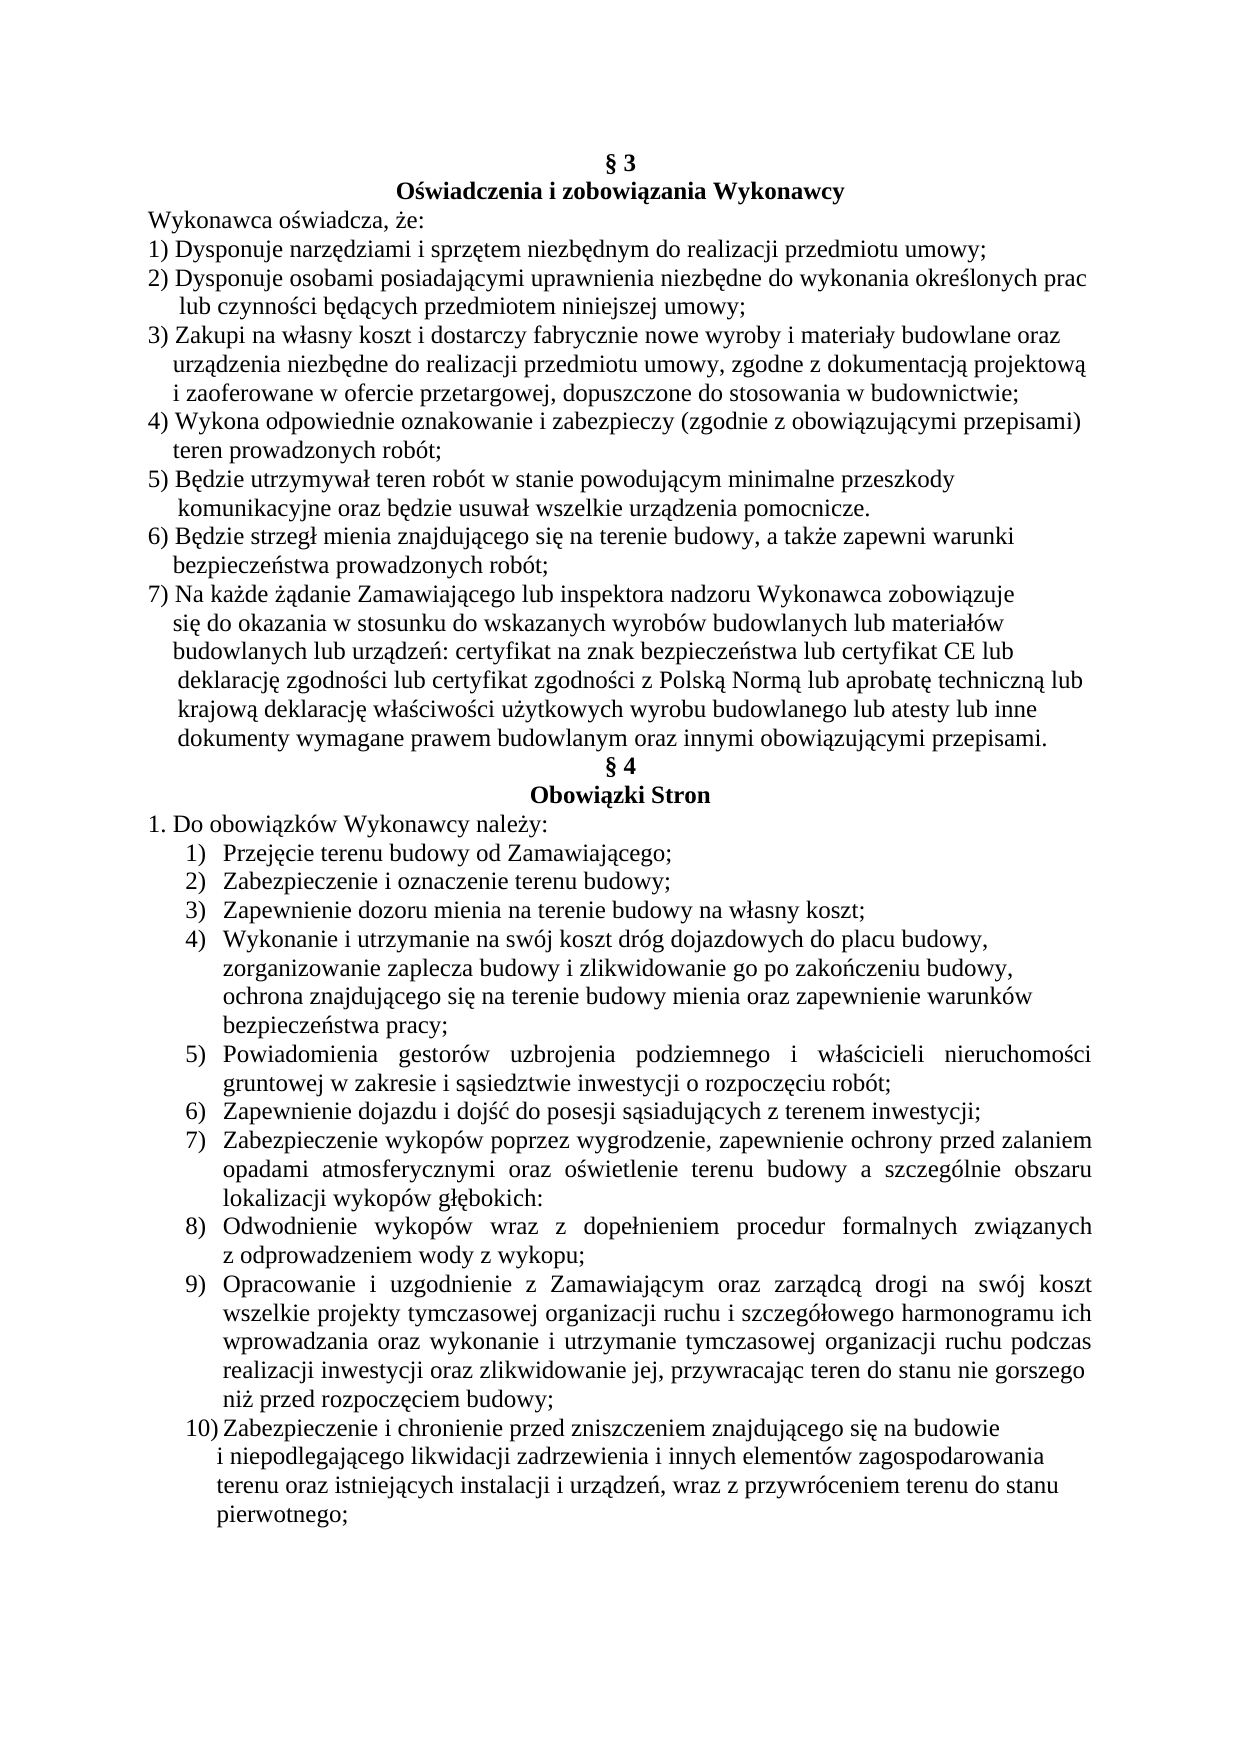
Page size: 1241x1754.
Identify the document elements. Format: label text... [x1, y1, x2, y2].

text 1. Do obowiązków Wykonawcy należy: [148, 809, 1093, 838]
text Obowiązki Stron [148, 780, 1093, 809]
text urządzenia niezbędne do realizacji przedmiotu umowy, zgodne z dokumentacją projektową [148, 349, 1093, 378]
text 7) Na każde żądanie Zamawiającego lub inspektora nadzoru Wykonawca zobowiązuje [148, 579, 1093, 608]
text 6) Będzie strzegł mienia znajdującego się na terenie budowy, a także zapewni warunki [148, 521, 1093, 550]
text 3) Zakupi na własny koszt i dostarczy fabrycznie nowe wyroby i materiały budowlane oraz [148, 320, 1093, 349]
text 2) Dysponuje osobami posiadającymi uprawnienia niezbędne do wykonania określonych prac [148, 263, 1093, 291]
list Przejęcie terenu budowy od Zamawiającego; [185, 838, 1093, 866]
list Odwodnienie wykopów wraz z dopełnieniem procedur formalnych związanych z odprowadzeniem wody z wykopu; [185, 1211, 1093, 1269]
list Zabezpieczenie i oznaczenie terenu budowy; [185, 866, 1093, 895]
text 4) Wykona odpowiednie oznakowanie i zabezpieczy (zgodnie z obowiązującymi przepisami) [148, 406, 1093, 435]
text budowlanych lub urządzeń: certyfikat na znak bezpieczeństwa lub certyfikat CE lub deklarację zgodności lub certyfikat zgodności z Polską Normą lub aprobatę techniczną lub krajową deklarację właściwości użytkowych wyrobu budowlanego lub atesty lub inne dokumenty wymagane prawem budowlanym oraz innymi obowiązującymi przepisami. [148, 636, 1093, 751]
text lub czynności będących przedmiotem niniejszej umowy; [148, 291, 1093, 320]
text Wykonawca oświadcza, że: [148, 205, 1093, 234]
text 1) Dysponuje narzędziami i sprzętem niezbędnym do realizacji przedmiotu umowy; [148, 234, 1093, 263]
text i zaoferowane w ofercie przetargowej, dopuszczone do stosowania w budownictwie; [148, 378, 1093, 406]
list Powiadomienia gestorów uzbrojenia podziemnego i właścicieli nieruchomości gruntowej w zakresie i sąsiedztwie inwestycji o rozpoczęciu robót; [185, 1039, 1093, 1096]
text § 4 [148, 751, 1093, 780]
list Zapewnienie dozoru mienia na terenie budowy na własny koszt; [185, 895, 1093, 924]
list Zapewnienie dojazdu i dojść do posesji sąsiadujących z terenem inwestycji; [185, 1096, 1093, 1125]
text pierwotnego; [148, 1499, 1093, 1528]
text bezpieczeństwa prowadzonych robót; [148, 550, 1093, 579]
list Zabezpieczenie wykopów poprzez wygrodzenie, zapewnienie ochrony przed zalaniem opadami atmosferycznymi oraz oświetlenie terenu budowy a szczególnie obszaru lokalizacji wykopów głębokich: [185, 1125, 1093, 1211]
text i niepodlegającego likwidacji zadrzewienia i innych elementów zagospodarowania [148, 1441, 1093, 1470]
list Zabezpieczenie i chronienie przed zniszczeniem znajdującego się na budowie [185, 1413, 1093, 1441]
text terenu oraz istniejących instalacji i urządzeń, wraz z przywróceniem terenu do stanu [148, 1470, 1093, 1499]
text Oświadczenia i zobowiązania Wykonawcy [148, 176, 1093, 205]
list Opracowanie i uzgodnienie z Zamawiającym oraz zarządcą drogi na swój koszt wszelkie projekty tymczasowej organizacji ruchu i szczegółowego harmonogramu ich wprowadzania oraz wykonanie i utrzymanie tymczasowej organizacji ruchu podczas realizacji inwestycji oraz zlikwidowanie jej, przywracając teren do stanu nie gorszego niż przed rozpoczęciem budowy; [185, 1269, 1093, 1413]
text teren prowadzonych robót; [148, 435, 1093, 464]
text się do okazania w stosunku do wskazanych wyrobów budowlanych lub materiałów [148, 608, 1093, 636]
list Wykonanie i utrzymanie na swój koszt dróg dojazdowych do placu budowy, zorganizowanie zaplecza budowy i zlikwidowanie go po zakończeniu budowy, ochrona znajdującego się na terenie budowy mienia oraz zapewnienie warunków bezpieczeństwa pracy; [185, 924, 1093, 1039]
text 5) Będzie utrzymywał teren robót w stanie powodującym minimalne przeszkody komunikacyjne oraz będzie usuwał wszelkie urządzenia pomocnicze. [148, 464, 1093, 521]
text § 3 [148, 148, 1093, 176]
